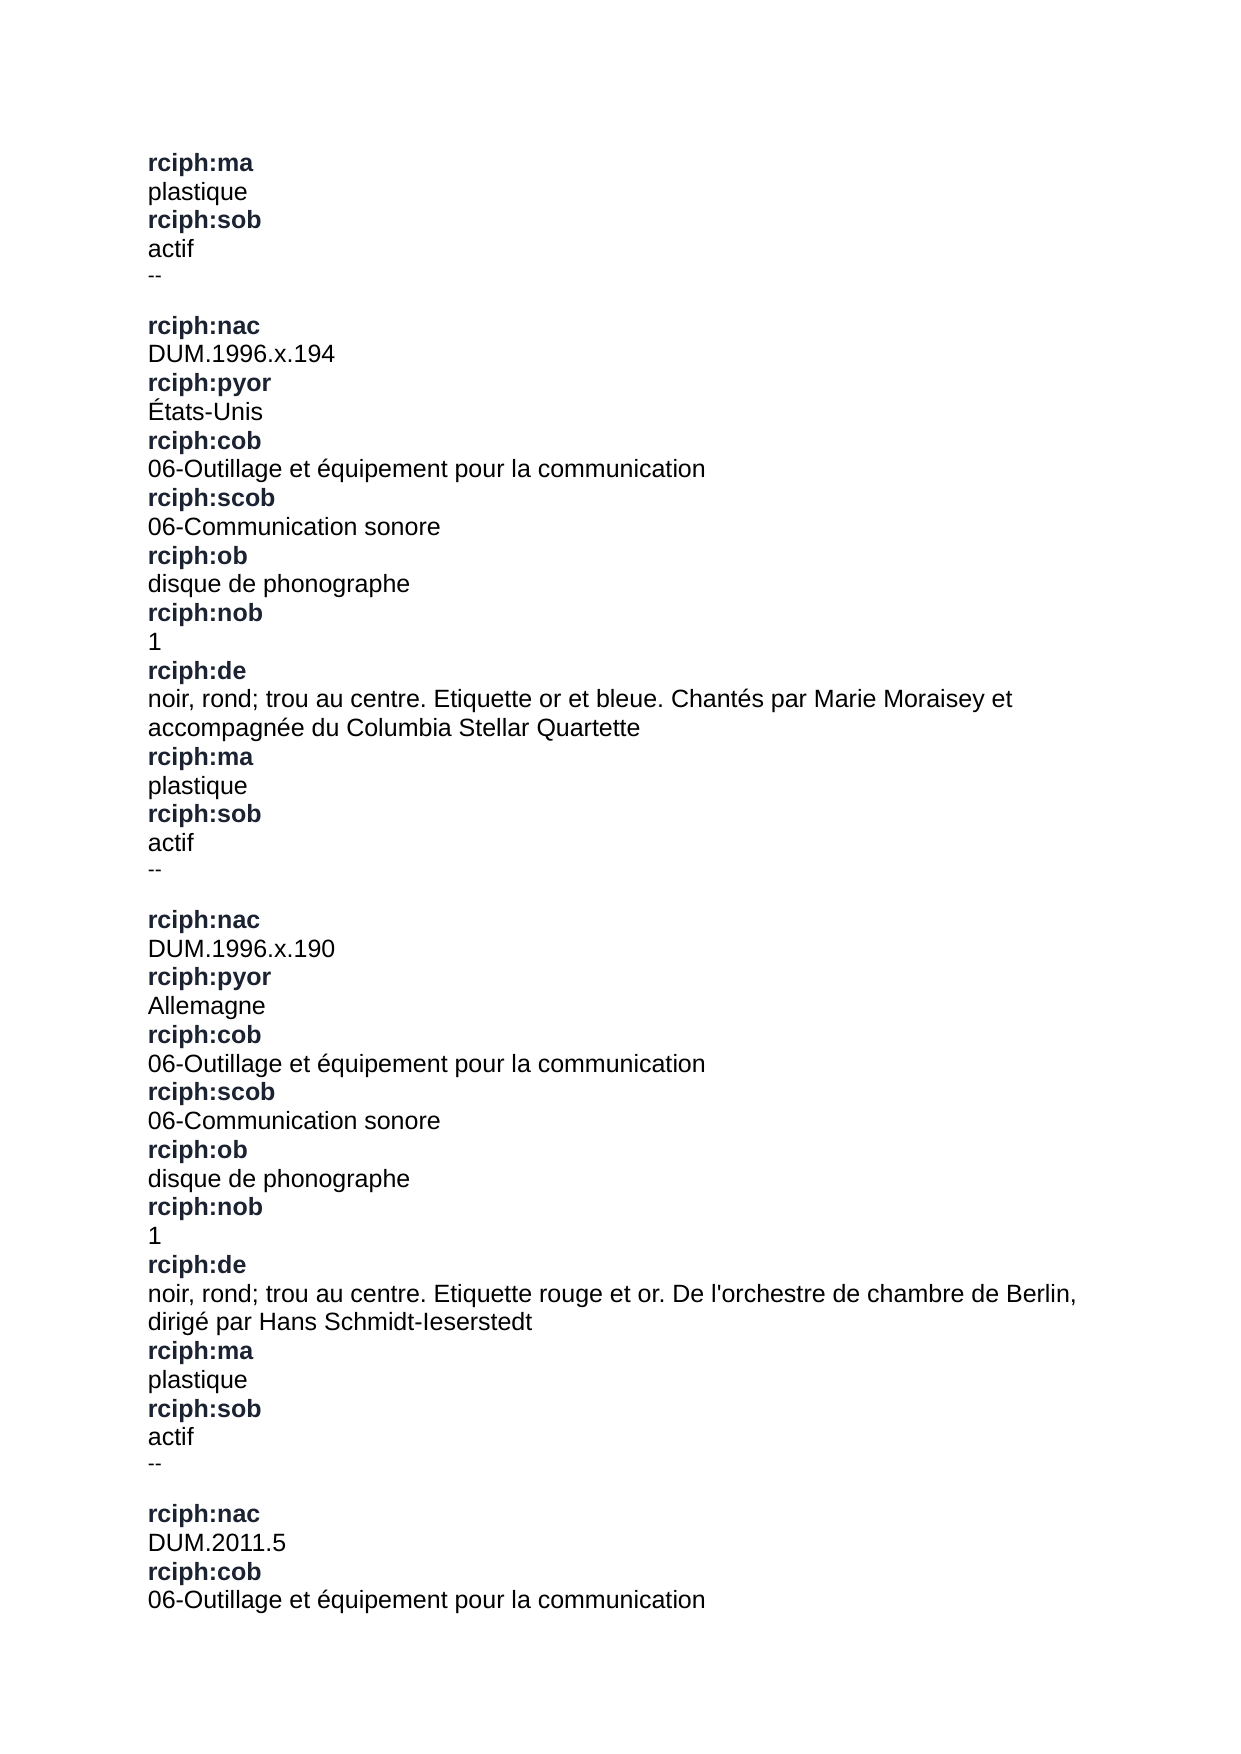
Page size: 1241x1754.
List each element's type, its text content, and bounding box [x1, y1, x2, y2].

text rciph:nob [148, 1192, 1092, 1221]
text rciph:ma [148, 742, 1092, 771]
text -- [148, 1451, 1092, 1475]
text noir, rond; trou au centre. Etiquette or et bleue. Chantés par Marie Moraisey et accompagnée du Columbia Stellar Quartette [148, 684, 1092, 742]
text 06-Outillage et équipement pour la communication [148, 1585, 1092, 1614]
text rciph:ma [148, 1336, 1092, 1365]
text rciph:scob [148, 1077, 1092, 1106]
text États-Unis [148, 397, 1092, 426]
text rciph:ob [148, 1135, 1092, 1163]
text DUM.2011.5 [148, 1528, 1092, 1556]
text 06-Communication sonore [148, 1106, 1092, 1135]
text -- [148, 263, 1092, 287]
text DUM.1996.x.190 [148, 933, 1092, 962]
text 06-Communication sonore [148, 512, 1092, 541]
text rciph:sob [148, 1393, 1092, 1422]
text 06-Outillage et équipement pour la communication [148, 454, 1092, 483]
text rciph:de [148, 1250, 1092, 1278]
text rciph:nac [148, 905, 1092, 933]
text rciph:nac [148, 1499, 1092, 1528]
text rciph:scob [148, 483, 1092, 512]
text disque de phonographe [148, 1163, 1092, 1192]
text 06-Outillage et équipement pour la communication [148, 1048, 1092, 1077]
text plastique [148, 771, 1092, 799]
text -- [148, 857, 1092, 881]
text rciph:ob [148, 541, 1092, 569]
text noir, rond; trou au centre. Etiquette rouge et or. De l'orchestre de chambre de Berlin, dirigé par Hans Schmidt-Ieserstedt [148, 1278, 1092, 1336]
text 1 [148, 627, 1092, 656]
text rciph:ma [148, 148, 1092, 176]
text rciph:sob [148, 799, 1092, 828]
text rciph:pyor [148, 962, 1092, 991]
text DUM.1996.x.194 [148, 339, 1092, 368]
text rciph:nob [148, 598, 1092, 627]
text 1 [148, 1221, 1092, 1250]
text rciph:cob [148, 1556, 1092, 1585]
text disque de phonographe [148, 569, 1092, 598]
text rciph:sob [148, 205, 1092, 234]
text actif [148, 1422, 1092, 1451]
text rciph:de [148, 656, 1092, 684]
text plastique [148, 176, 1092, 205]
text actif [148, 828, 1092, 857]
text actif [148, 234, 1092, 263]
text rciph:pyor [148, 368, 1092, 397]
text rciph:nac [148, 311, 1092, 339]
text Allemagne [148, 991, 1092, 1020]
text rciph:cob [148, 426, 1092, 454]
text rciph:cob [148, 1020, 1092, 1048]
text plastique [148, 1365, 1092, 1393]
